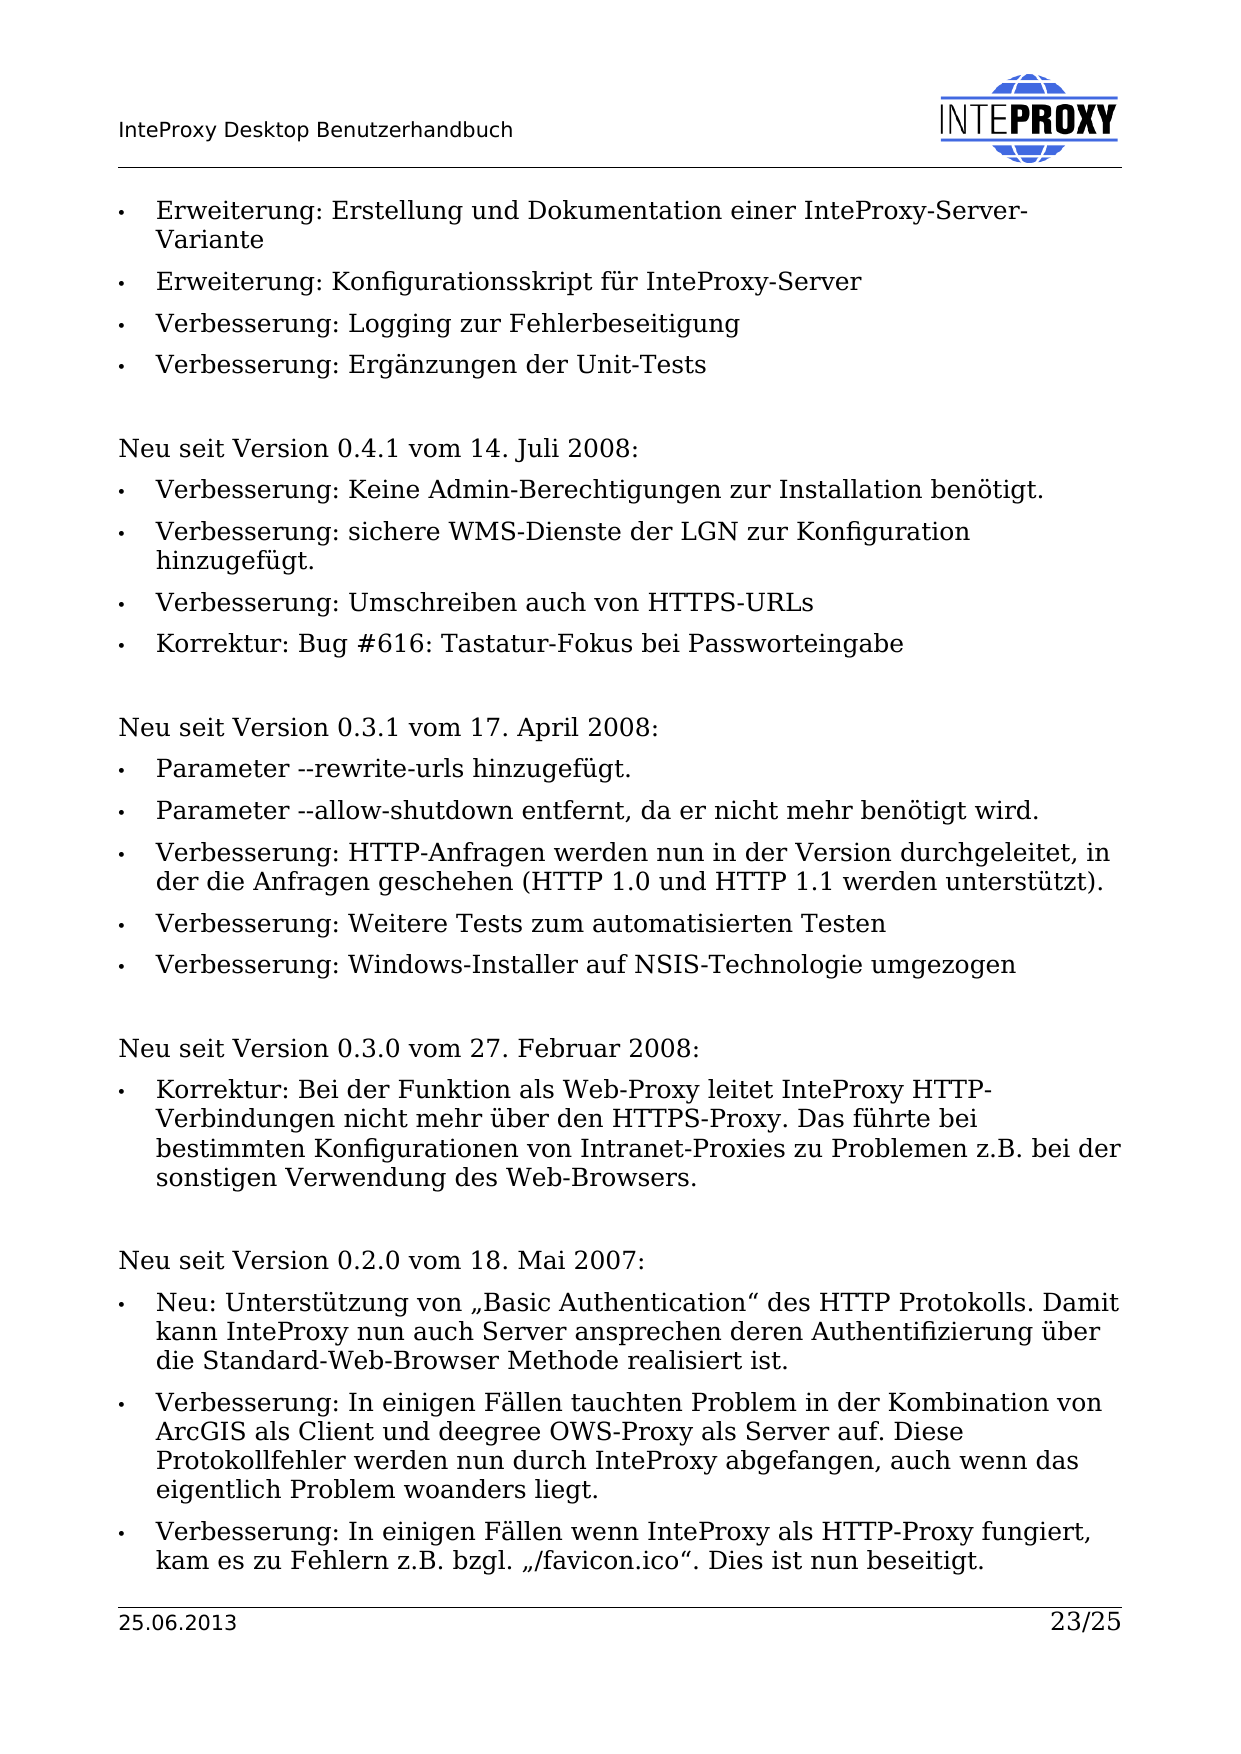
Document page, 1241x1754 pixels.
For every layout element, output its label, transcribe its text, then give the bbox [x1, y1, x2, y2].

text Neu seit Version 0.4.1 vom 14. Juli 2008: [118, 434, 1122, 463]
list Parameter --rewrite-urls hinzugefügt. [118, 754, 1122, 784]
list Verbesserung: Weitere Tests zum automatisierten Testen [118, 909, 1122, 938]
list Parameter --allow-shutdown entfernt, da er nicht mehr benötigt wird. [118, 796, 1122, 825]
list Neu: Unterstützung von „Basic Authentication“ des HTTP Protokolls. Damit kann InteProxy nun auch Server ansprechen deren Authentifizierung über die Standard-Web-Browser Methode realisiert ist. [118, 1288, 1122, 1375]
list Korrektur: Bug #616: Tastatur-Fokus bei Passworteingabe [118, 629, 1122, 659]
list Verbesserung: HTTP-Anfragen werden nun in der Version durchgeleitet, in der die Anfragen geschehen (HTTP 1.0 und HTTP 1.1 werden unterstützt). [118, 838, 1122, 896]
list Verbesserung: In einigen Fällen tauchten Problem in der Kombination von ArcGIS als Client und deegree OWS-Proxy als Server auf. Diese Protokollfehler werden nun durch InteProxy abgefangen, auch wenn das eigentlich Problem woanders liegt. [118, 1388, 1122, 1504]
list Erweiterung: Konfigurationsskript für InteProxy-Server [118, 267, 1122, 296]
text Neu seit Version 0.3.0 vom 27. Februar 2008: [118, 1034, 1122, 1063]
text Neu seit Version 0.2.0 vom 18. Mai 2007: [118, 1246, 1122, 1275]
list Verbesserung: Umschreiben auch von HTTPS-URLs [118, 588, 1122, 617]
list Verbesserung: Ergänzungen der Unit-Tests [118, 350, 1122, 379]
list Verbesserung: sichere WMS-Dienste der LGN zur Konfiguration hinzugefügt. [118, 517, 1122, 575]
list Verbesserung: Keine Admin-Berechtigungen zur Installation benötigt. [118, 475, 1122, 504]
list Verbesserung: In einigen Fällen wenn InteProxy als HTTP-Proxy fungiert, kam es zu Fehlern z.B. bzgl. „/favicon.ico“. Dies ist nun beseitigt. [118, 1517, 1122, 1575]
list Verbesserung: Windows-Installer auf NSIS-Technologie umgezogen [118, 950, 1122, 979]
text Neu seit Version 0.3.1 vom 17. April 2008: [118, 713, 1122, 742]
list Erweiterung: Erstellung und Dokumentation einer InteProxy-Server-Variante [118, 196, 1122, 254]
picture [940, 74, 1118, 163]
list Korrektur: Bei der Funktion als Web-Proxy leitet InteProxy HTTP-Verbindungen nicht mehr über den HTTPS-Proxy. Das führte bei bestimmten Konfigurationen von Intranet-Proxies zu Problemen z.B. bei der sonstigen Verwendung des Web-Browsers. [118, 1075, 1122, 1192]
list Verbesserung: Logging zur Fehlerbeseitigung [118, 309, 1122, 338]
